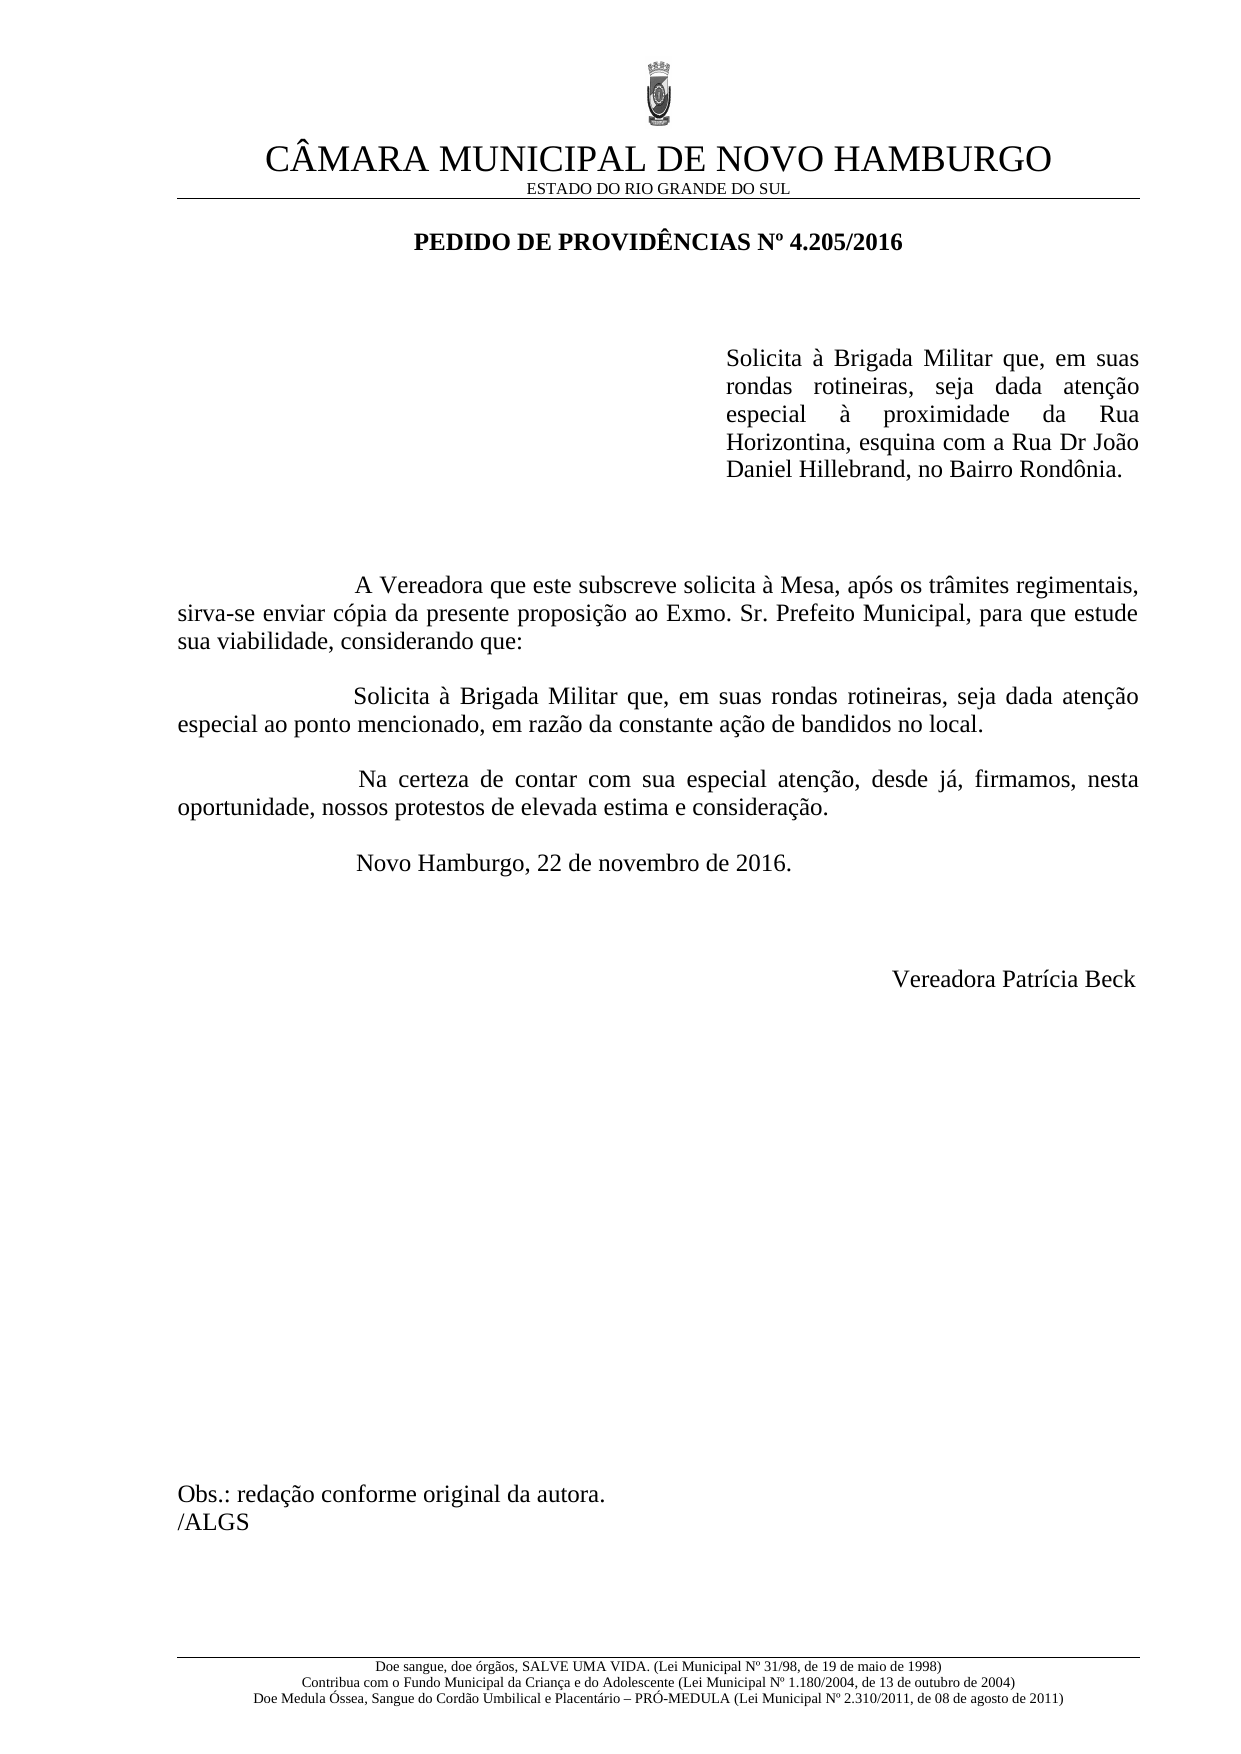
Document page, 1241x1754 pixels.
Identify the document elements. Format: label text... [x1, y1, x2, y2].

text Obs.: redação conforme original da autora. [177, 1480, 1140, 1508]
text Vereadora Patrícia Beck [183, 965, 1140, 993]
text Solicita à Brigada Militar que, em suas rondas rotineiras, seja dada atenção especial ao ponto mencionado, em razão da constante ação de bandidos no local. [177, 682, 1140, 738]
list Solicita à Brigada Militar que, em suas rondas rotineiras, seja dada atenção especial à proximidade da Rua Horizontina, esquina com a Rua Dr João Daniel Hillebrand, no Bairro Rondônia. [688, 344, 1140, 483]
text /ALGS [177, 1508, 1140, 1535]
text PEDIDO DE PROVIDÊNCIAS Nº 4.205/2016 [177, 228, 1140, 256]
text A Vereadora que este subscreve solicita à Mesa, após os trâmites regimentais, sirva-se enviar cópia da presente proposição ao Exmo. Sr. Prefeito Municipal, para que estude sua viabilidade, considerando que: [177, 572, 1140, 655]
text Na certeza de contar com sua especial atenção, desde já, firmamos, nesta oportunidade, nossos protestos de elevada estima e consideração. [177, 766, 1140, 821]
text Novo Hamburgo, 22 de novembro de 2016. [183, 849, 1140, 876]
